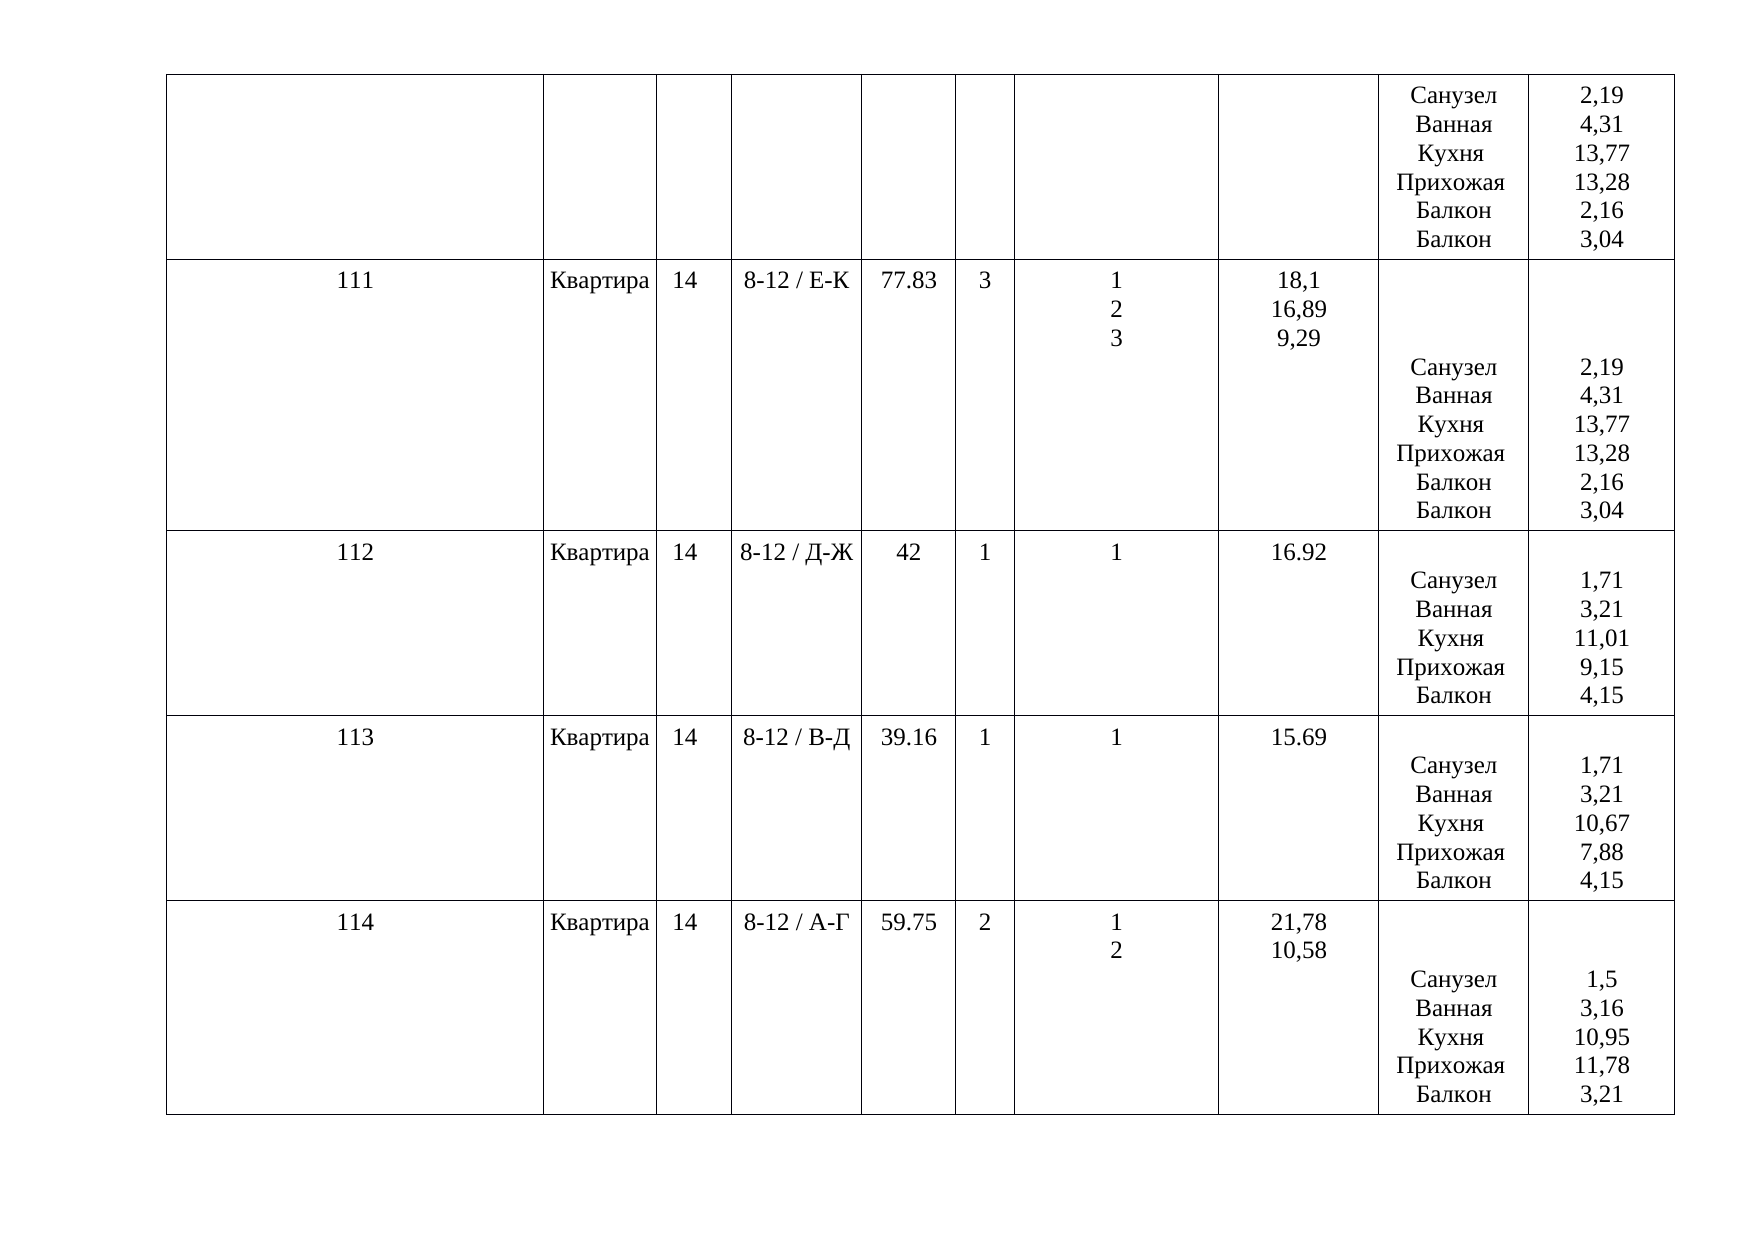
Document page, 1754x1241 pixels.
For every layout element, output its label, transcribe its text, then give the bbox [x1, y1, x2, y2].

table_cell 16,92 [1219, 531, 1378, 715]
table_cell 14 [657, 901, 731, 1114]
table_cell 42 [862, 531, 955, 715]
table_cell [544, 75, 656, 259]
table_cell 112 [167, 531, 543, 715]
table_cell Квартира [544, 901, 656, 1114]
table_cell [167, 75, 543, 259]
table_cell [732, 75, 861, 259]
table_cell 114 [167, 901, 543, 1114]
table_cell 1,71 3,21 10,67 7,88 4,15 [1529, 716, 1674, 900]
table_cell 1 [1015, 531, 1218, 715]
table_cell Санузел Ванная Кухня Прихожая Балкон [1379, 716, 1528, 900]
table_cell 21,78 10,58 [1219, 901, 1378, 1114]
table_cell 113 [167, 716, 543, 900]
table_cell Квартира [544, 716, 656, 900]
table_cell 59,75 [862, 901, 955, 1114]
table_cell 18,1 16,89 9,29 [1219, 260, 1378, 530]
table_cell 39,16 [862, 716, 955, 900]
table_cell 1 2 3 [1015, 260, 1218, 530]
table_cell 111 [167, 260, 543, 530]
table_cell 14 [657, 716, 731, 900]
table_cell 1 [1015, 716, 1218, 900]
table_cell 2,19 4,31 13,77 13,28 2,16 3,04 [1529, 260, 1674, 530]
table_cell 15,69 [1219, 716, 1378, 900]
table_cell Квартира [544, 260, 656, 530]
table_cell 8-12 / А-Г [732, 901, 861, 1114]
table_cell 8-12 / Д-Ж [732, 531, 861, 715]
table_cell [1015, 75, 1218, 259]
table_cell 77,83 [862, 260, 955, 530]
table_cell 77,83 [862, 75, 955, 259]
table_cell Санузел Ванная Кухня Прихожая Балкон [1379, 531, 1528, 715]
table_cell 2,19 4,31 13,77 13,28 2,16 3,04 [1529, 75, 1674, 259]
table_cell 14 [657, 260, 731, 530]
table_cell 1 [956, 531, 1014, 715]
table_cell 3 [956, 260, 1014, 530]
table_cell 2 [956, 901, 1014, 1114]
table_cell 1 2 [1015, 901, 1218, 1114]
table_cell 1 [956, 716, 1014, 900]
table_cell 1,71 3,21 11,01 9,15 4,15 [1529, 531, 1674, 715]
table_cell [1219, 75, 1378, 259]
table_cell [956, 75, 1014, 259]
table_cell Санузел Ванная Кухня Прихожая Балкон Балкон [1379, 75, 1528, 259]
table_cell Санузел Ванная Кухня Прихожая Балкон Балкон [1379, 260, 1528, 530]
table_cell 8-12 / Е-К [732, 260, 861, 530]
table_cell 8-12 / В-Д [732, 716, 861, 900]
table_cell 14 [657, 531, 731, 715]
table_cell Квартира [544, 531, 656, 715]
table_cell [657, 75, 731, 259]
table_cell 1,5 3,16 10,95 11,78 3,21 [1529, 901, 1674, 1114]
table_cell Санузел Ванная Кухня Прихожая Балкон [1379, 901, 1528, 1114]
